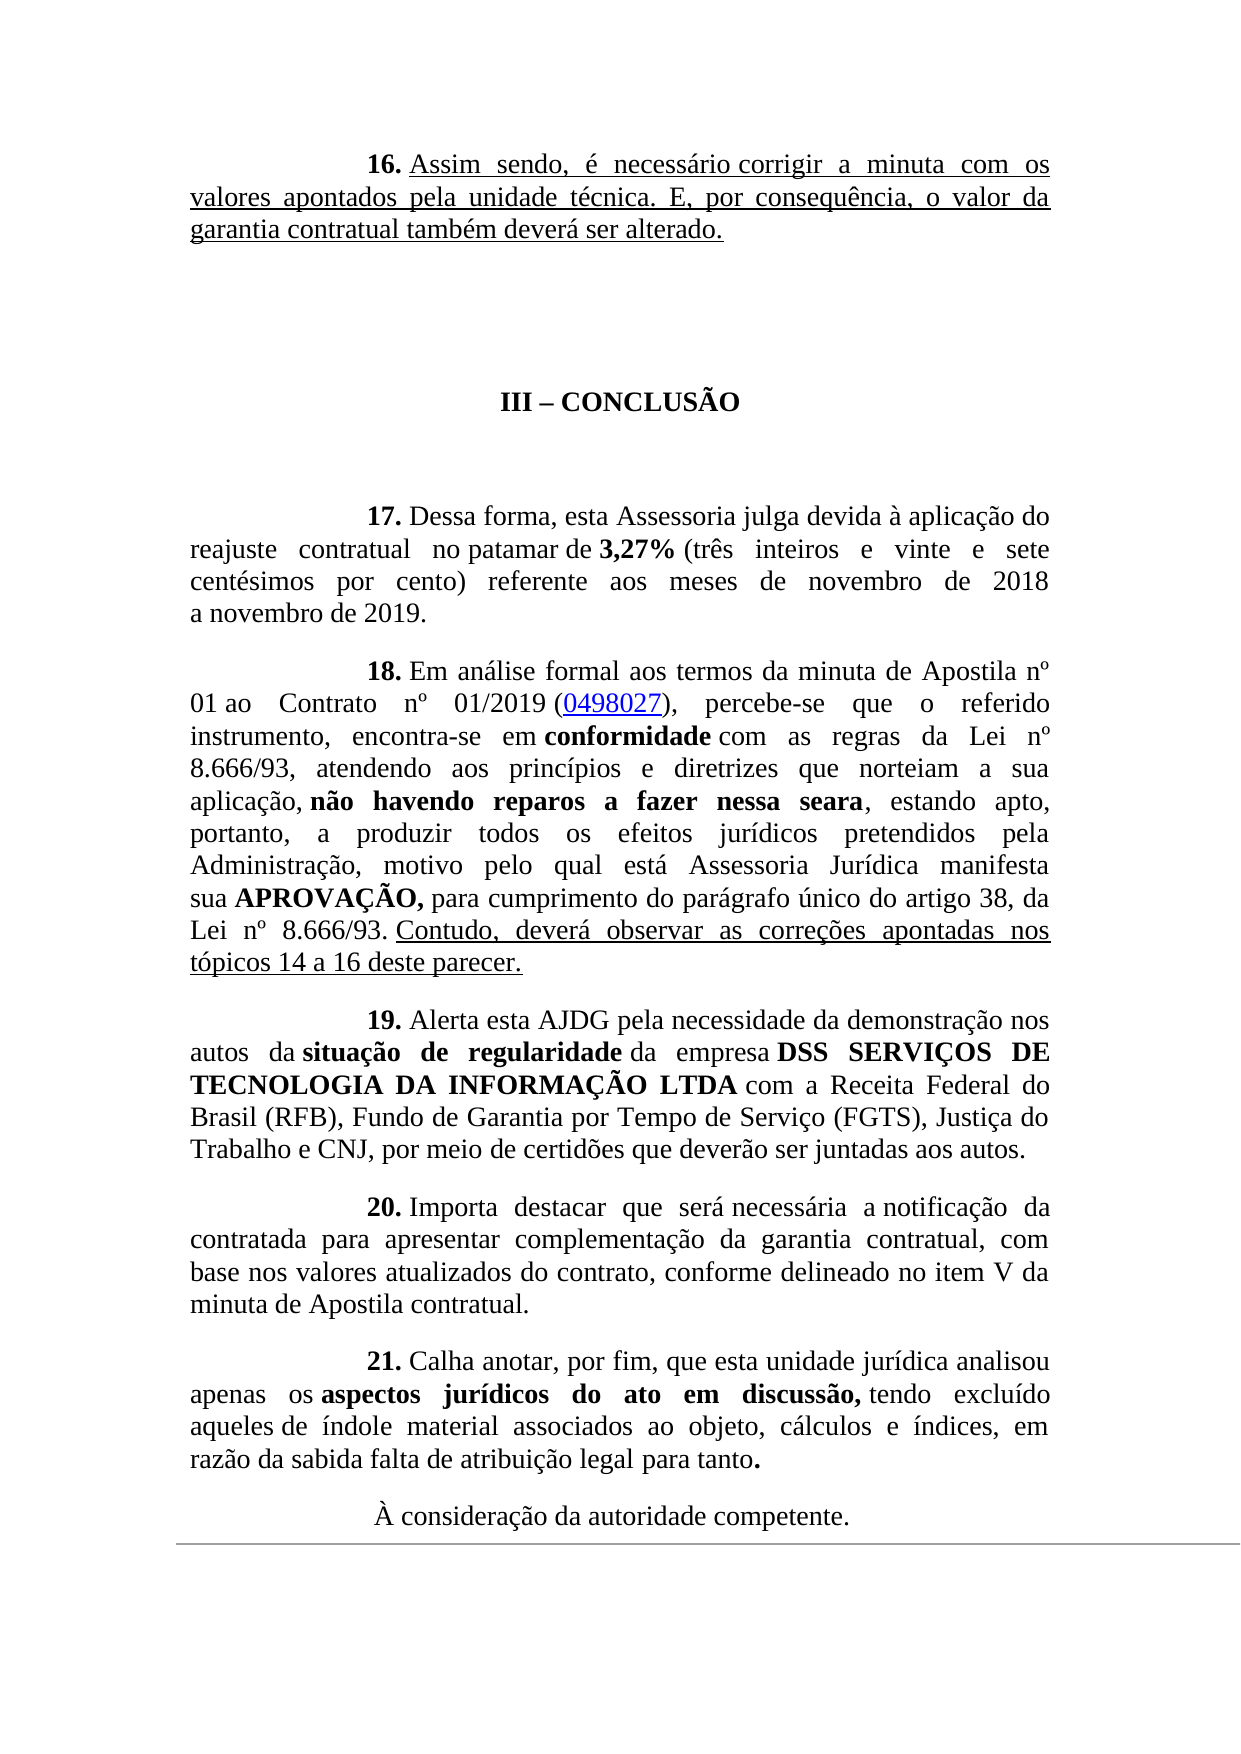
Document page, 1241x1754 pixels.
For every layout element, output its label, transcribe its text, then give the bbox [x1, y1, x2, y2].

text garantia contratual também deverá ser alterado. [190, 210, 1051, 245]
text 21. Calha anotar, por fim, que esta unidade jurídica analisou apenas os aspectos jurídicos do ato em discussão, tendo excluído aqueles de índole material associados ao objeto, cálculos e índices, em razão da sabida falta de atribuição legal para tanto. [190, 1344, 1051, 1474]
text III – CONCLUSÃO [190, 384, 1051, 417]
text 16. Assim sendo, é necessário corrigir a minuta com os valores apontados pela unidade técnica. E, por consequência, o valor da [190, 148, 1051, 208]
text 18. Em análise formal aos termos da minuta de Apostila nº 01 ao Contrato nº 01/2019 (0498027), percebe-se que o referido instrumento, encontra-se em conformidade com as regras da Lei nº 8.666/93, atendendo aos princípios e diretrizes que norteiam a sua aplicação, não havendo reparos a fazer nessa seara, estando apto, portanto, a produzir todos os efeitos jurídicos pretendidos pela Administração, motivo pelo qual está Assessoria Jurídica manifesta sua APROVAÇÃO, para cumprimento do parágrafo único do artigo 38, da Lei nº 8.666/93. Contudo, deverá observar as correções apontadas nos tópicos 14 a 16 deste parecer. [190, 654, 1051, 978]
text 17. Dessa forma, esta Assessoria julga devida à aplicação do reajuste contratual no patamar de 3,27% (três inteiros e vinte e sete centésimos por cento) referente aos meses de novembro de 2018 a novembro de 2019. [190, 499, 1051, 629]
text À consideração da autoridade competente. [190, 1499, 1051, 1531]
text 20. Importa destacar que será necessária a notificação da contratada para apresentar complementação da garantia contratual, com base nos valores atualizados do contrato, conforme delineado no item V da minuta de Apostila contratual. [190, 1190, 1051, 1319]
text 19. Alerta esta AJDG pela necessidade da demonstração nos autos da situação de regularidade da empresa DSS SERVIÇOS DE TECNOLOGIA DA INFORMAÇÃO LTDA com a Receita Federal do Brasil (RFB), Fundo de Garantia por Tempo de Serviço (FGTS), Justiça do Trabalho e CNJ, por meio de certidões que deverão ser juntadas aos autos. [190, 1003, 1051, 1165]
